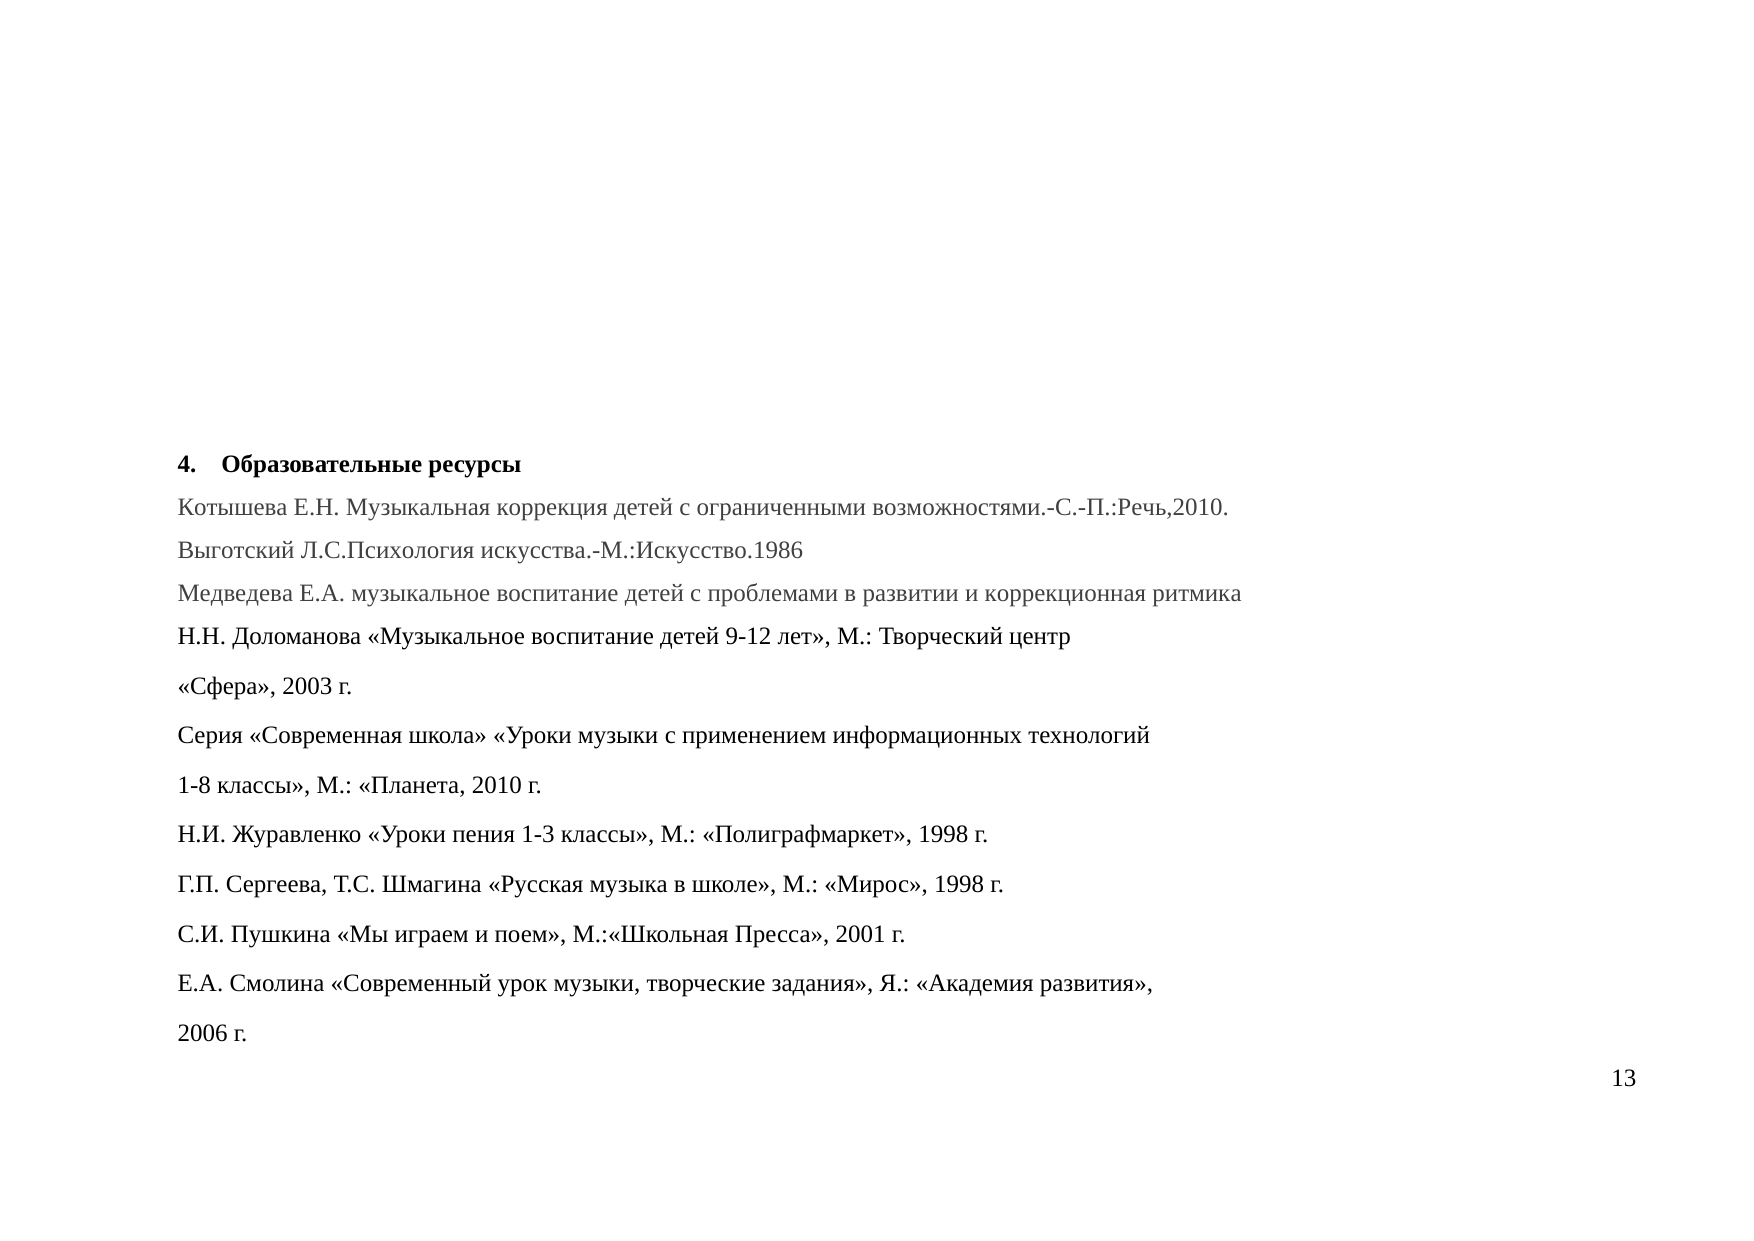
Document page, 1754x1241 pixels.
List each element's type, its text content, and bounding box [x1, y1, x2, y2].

text С.И. Пушкина «Мы играем и поем», М.:«Школьная Пресса», 2001 г. [177, 919, 1636, 947]
text Г.П. Сергеева, Т.С. Шмагина «Русская музыка в школе», М.: «Мирос», 1998 г. [177, 869, 1636, 898]
text 1-8 классы», М.: «Планета, 2010 г. [177, 770, 1636, 799]
text Н.Н. Доломанова «Музыкальное воспитание детей 9-12 лет», М.: Творческий центр [177, 621, 1636, 650]
text Н.И. Журавленко «Уроки пения 1-3 классы», М.: «Полиграфмаркет», 1998 г. [177, 819, 1636, 848]
text «Сфера», 2003 г. [177, 671, 1636, 699]
text 2006 г. [177, 1018, 1636, 1047]
text 4. Образовательные ресурсы [177, 449, 1636, 477]
text Котышева Е.Н. Музыкальная коррекция детей с ограниченными возможностями.-С.-П.:Речь,2010. [177, 492, 1636, 521]
text Е.А. Смолина «Современный урок музыки, творческие задания», Я.: «Академия развития», [177, 968, 1636, 997]
text Серия «Современная школа» «Уроки музыки с применением информационных технологий [177, 720, 1636, 749]
text Выготский Л.С.Психология искусства.-М.:Искусство.1986 [177, 535, 1636, 564]
text Медведева Е.А. музыкальное воспитание детей с проблемами в развитии и коррекционная ритмика [177, 578, 1636, 607]
